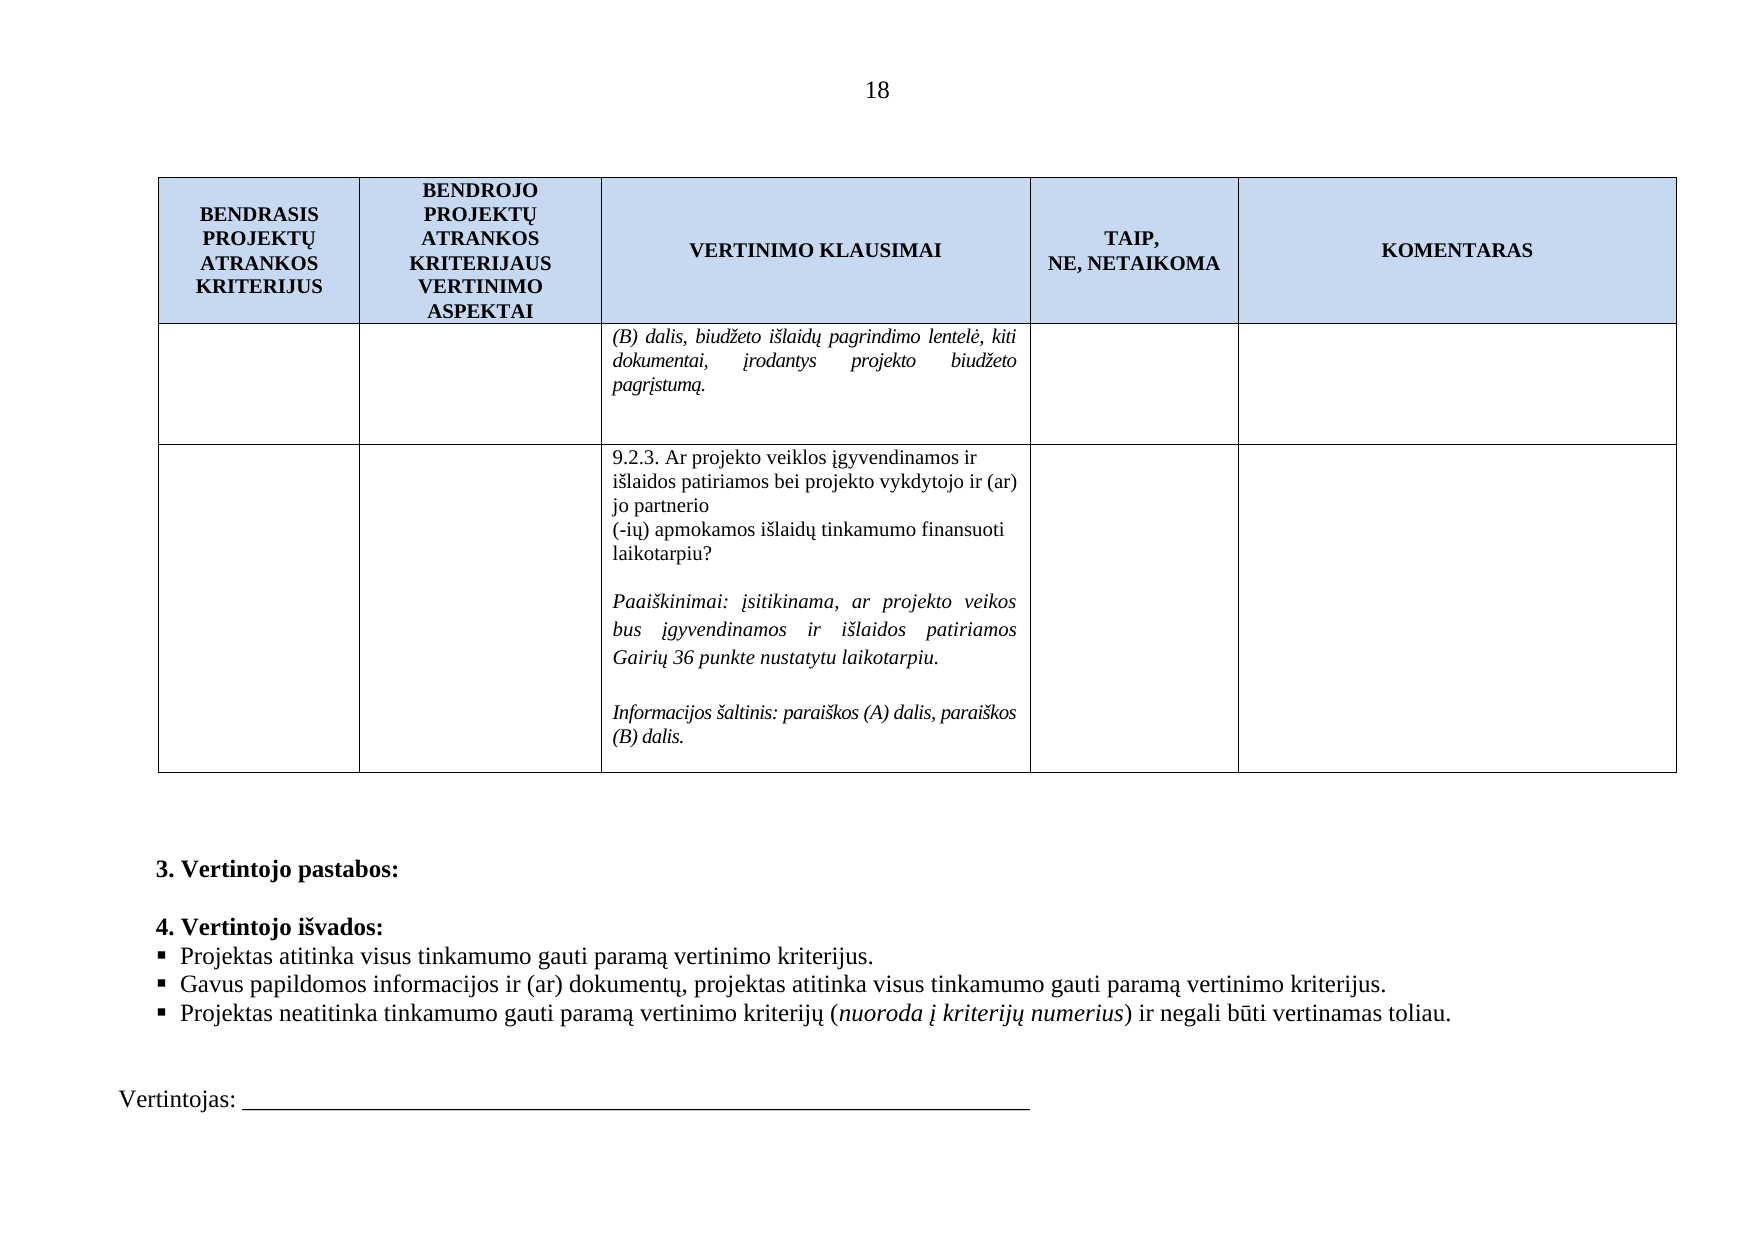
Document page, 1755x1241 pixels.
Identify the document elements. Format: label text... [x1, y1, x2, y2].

table_cell [1031, 324, 1238, 444]
table_header TAIP, NE, NETAIKOMA [1031, 178, 1238, 323]
table_header BENDRASIS PROJEKTŲ ATRANKOS KRITERIJUS [159, 178, 359, 323]
text 3. Vertintojo pastabos: [118, 854, 1636, 883]
table_cell [1239, 324, 1676, 444]
text 4. Vertintojo išvados: [118, 912, 1636, 941]
text Vertintojas: _______________________________________________________________ [118, 1084, 1636, 1113]
table_cell [360, 324, 601, 444]
table_header VERTINIMO KLAUSIMAI [602, 178, 1030, 323]
table_cell 9.2.3. Ar projekto veiklos įgyvendinamos ir išlaidos patiriamos bei projekto vykdytojo ir (ar) jo partnerio (-ių) apmokamos išlaidų tinkamumo finansuoti laikotarpiu? Paaiškinimai: įsitikinama, ar projekto veikos bus įgyvendinamos ir išlaidos patiriamos Gairių 36 punkte nustatytu laikotarpiu. Informacijos šaltinis: paraiškos (A) dalis, paraiškos (B) dalis. [602, 445, 1030, 772]
text Gavus papildomos informacijos ir (ar) dokumentų, projektas atitinka visus tinkamumo gauti paramą vertinimo kriterijus. [118, 969, 1636, 998]
table_cell [159, 324, 359, 444]
table_header KOMENTARAS [1239, 178, 1676, 323]
table_cell [1031, 445, 1238, 772]
text Projektas atitinka visus tinkamumo gauti paramą vertinimo kriterijus. [118, 941, 1636, 969]
table_cell [360, 445, 601, 772]
table_header BENDROJO PROJEKTŲ ATRANKOS KRITERIJAUS VERTINIMO ASPEKTAI [360, 178, 601, 323]
table_cell [159, 445, 359, 772]
table_cell [1239, 445, 1676, 772]
table_cell (B) dalis, biudžeto išlaidų pagrindimo lentelė, kiti dokumentai, įrodantys projekto biudžeto pagrįstumą. [602, 324, 1030, 444]
text Projektas neatitinka tinkamumo gauti paramą vertinimo kriterijų (nuoroda į kriterijų numerius) ir negali būti vertinamas toliau. [118, 998, 1636, 1027]
